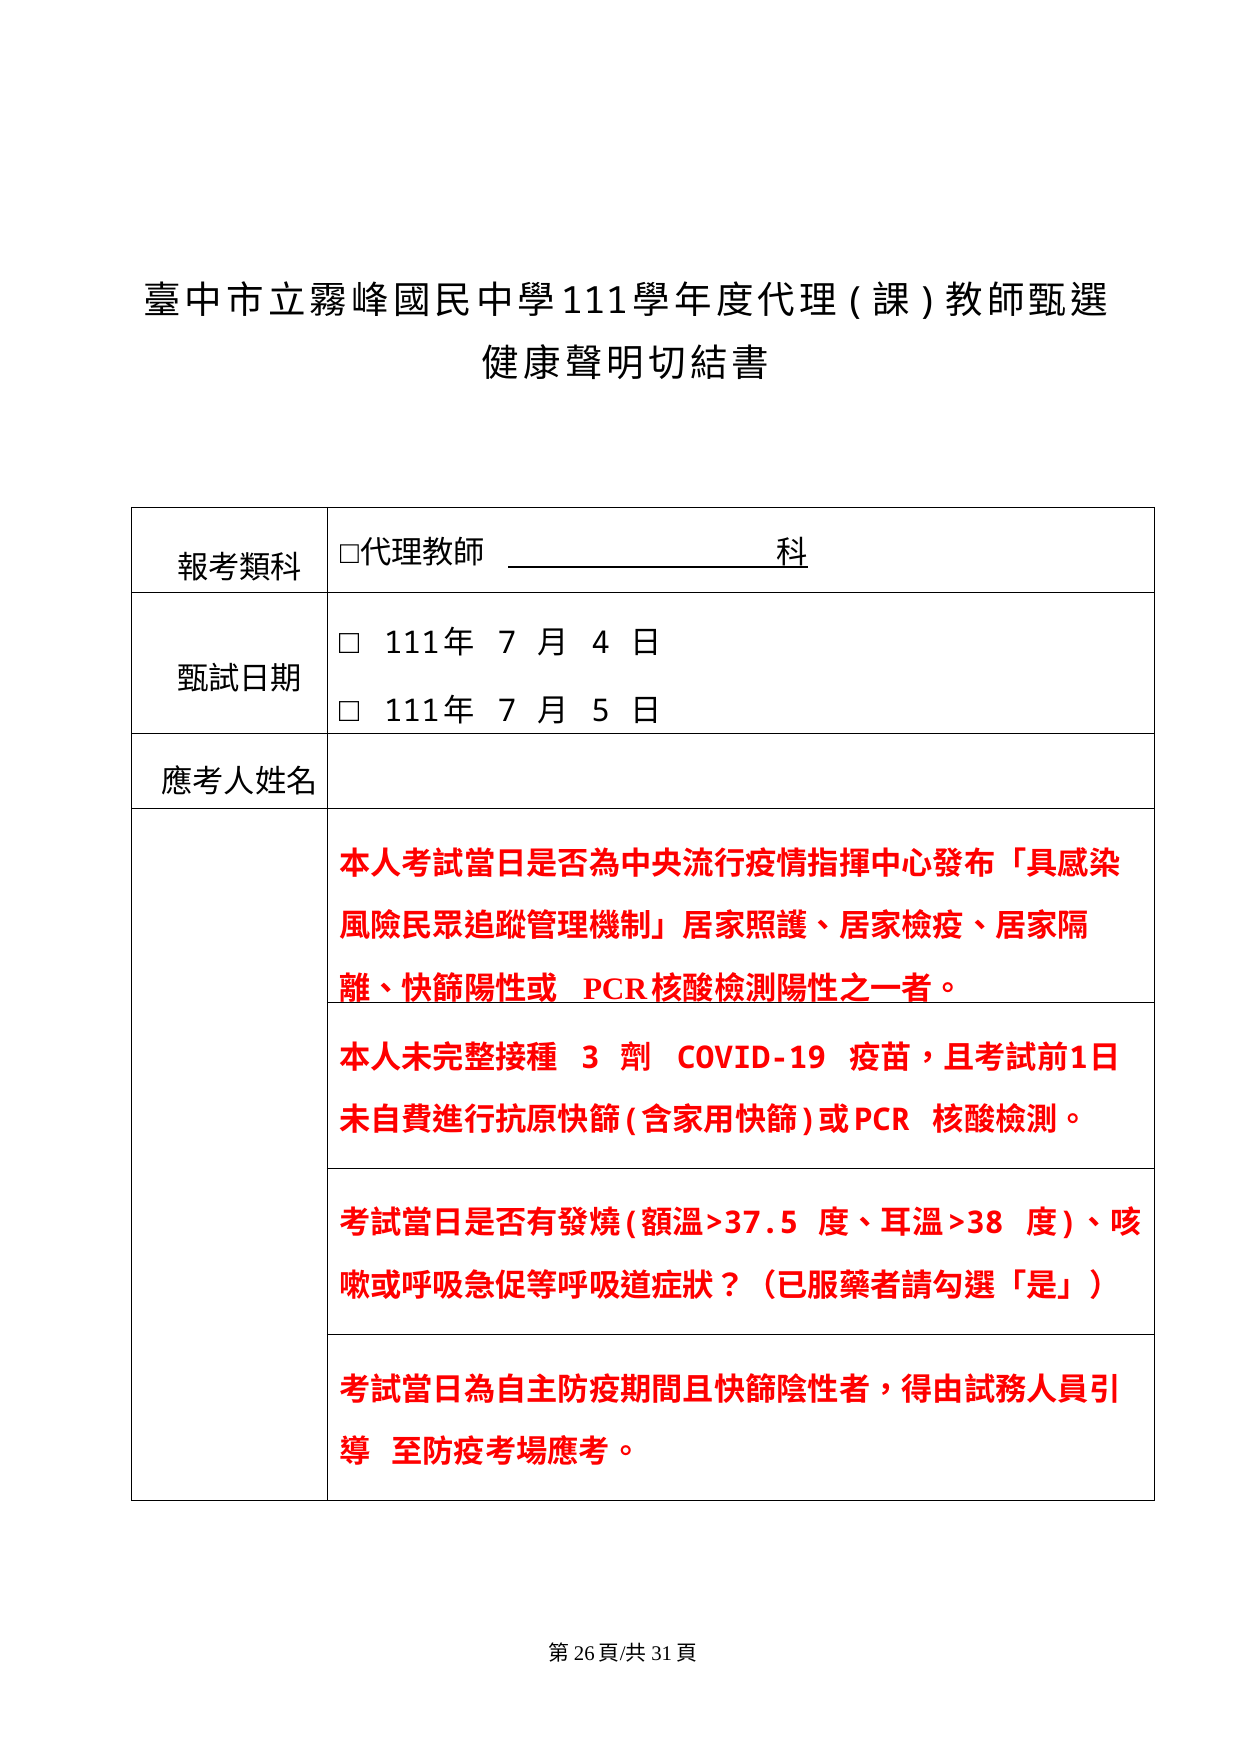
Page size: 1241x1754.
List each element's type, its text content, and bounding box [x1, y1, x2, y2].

text 健康聲明切結書 [128, 318, 1120, 381]
table_cell 考試當日是否有發燒(額溫>37.5 度、耳溫>38 度)、咳嗽或呼吸急促等呼吸道症狀？（已服藥者請勾選「是」） □是（由考場人員引導至防疫考場應考） □否 [328, 1169, 1154, 1334]
table_cell 應考人姓名 [132, 734, 327, 808]
table_cell 111年 7 月 4 日 111年 7 月 5 日 111年 7 月 15 日 [328, 593, 1154, 733]
table_cell 考試當日為自主防疫期間且快篩陰性者，得由試務人員引導 至防疫考場應考。 □是（由考場人員引導至防疫考場應考） □否 [328, 1335, 1154, 1500]
table_header □代理教師 科 □代課教師 科 [328, 508, 1154, 592]
table_cell 甄試日期 [132, 593, 327, 733]
table_cell 本人考試當日是否為中央流行疫情指揮中心發布「具感染風險民眾追蹤管理機制」居家照護、居家檢疫、居家隔離、快篩陽性或 PCR核酸檢測陽性之一者。 □是（不得應考） □否 [328, 809, 1154, 1002]
table_cell 請勾選事項 (均需勾選) [132, 809, 327, 1500]
table_cell [328, 734, 1154, 808]
text 臺中市立霧峰國民中學111學年度代理(課)教師甄選 [128, 256, 1120, 318]
table_cell 本人未完整接種 3 劑 COVID-19 疫苗，且考試前1日未自費進行抗原快篩(含家用快篩)或PCR 核酸檢測。 □是（不得應考） □否 [328, 1003, 1154, 1167]
table_header 報考類科 [132, 508, 327, 592]
